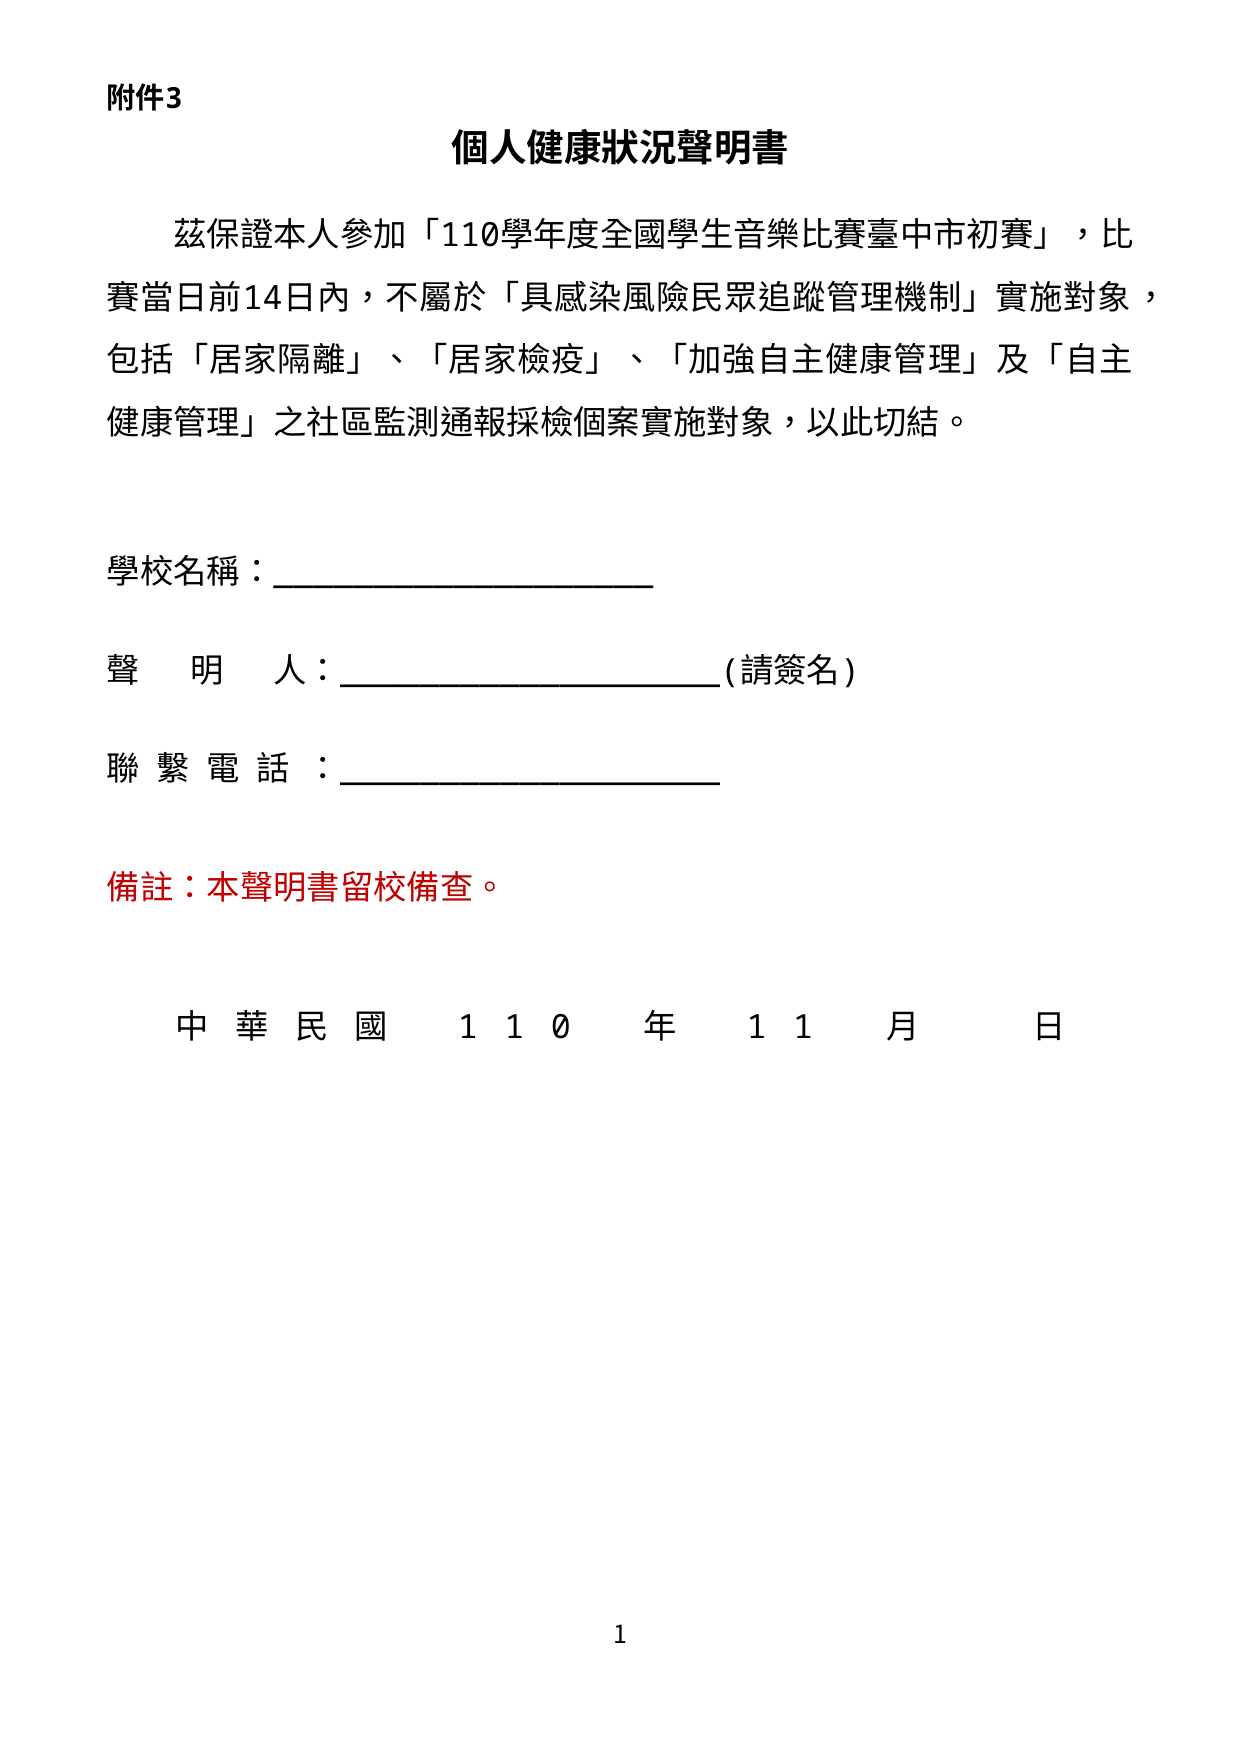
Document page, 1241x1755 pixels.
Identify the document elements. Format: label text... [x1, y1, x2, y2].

text 中華民國 110 年 11 月 日 [106, 1000, 1134, 1048]
text 附件3 [106, 75, 1134, 117]
text 學校名稱：___________________ [106, 545, 1134, 593]
text 個人健康狀況聲明書 [106, 117, 1134, 172]
text 聯 繫 電 話 ：___________________ [106, 742, 1134, 790]
text 備註：本聲明書留校備查。 [106, 861, 1134, 909]
text 茲保證本人參加「110學年度全國學生音樂比賽臺中市初賽」，比賽當日前14日內，不屬於「具感染風險民眾追蹤管理機制」實施對象，包括「居家隔離」、「居家檢疫」、「加強自主健康管理」及「自主健康管理」之社區監測通報採檢個案實施對象，以此切結。 [106, 197, 1134, 447]
text 聲 明 人：___________________(請簽名) [106, 643, 1134, 692]
